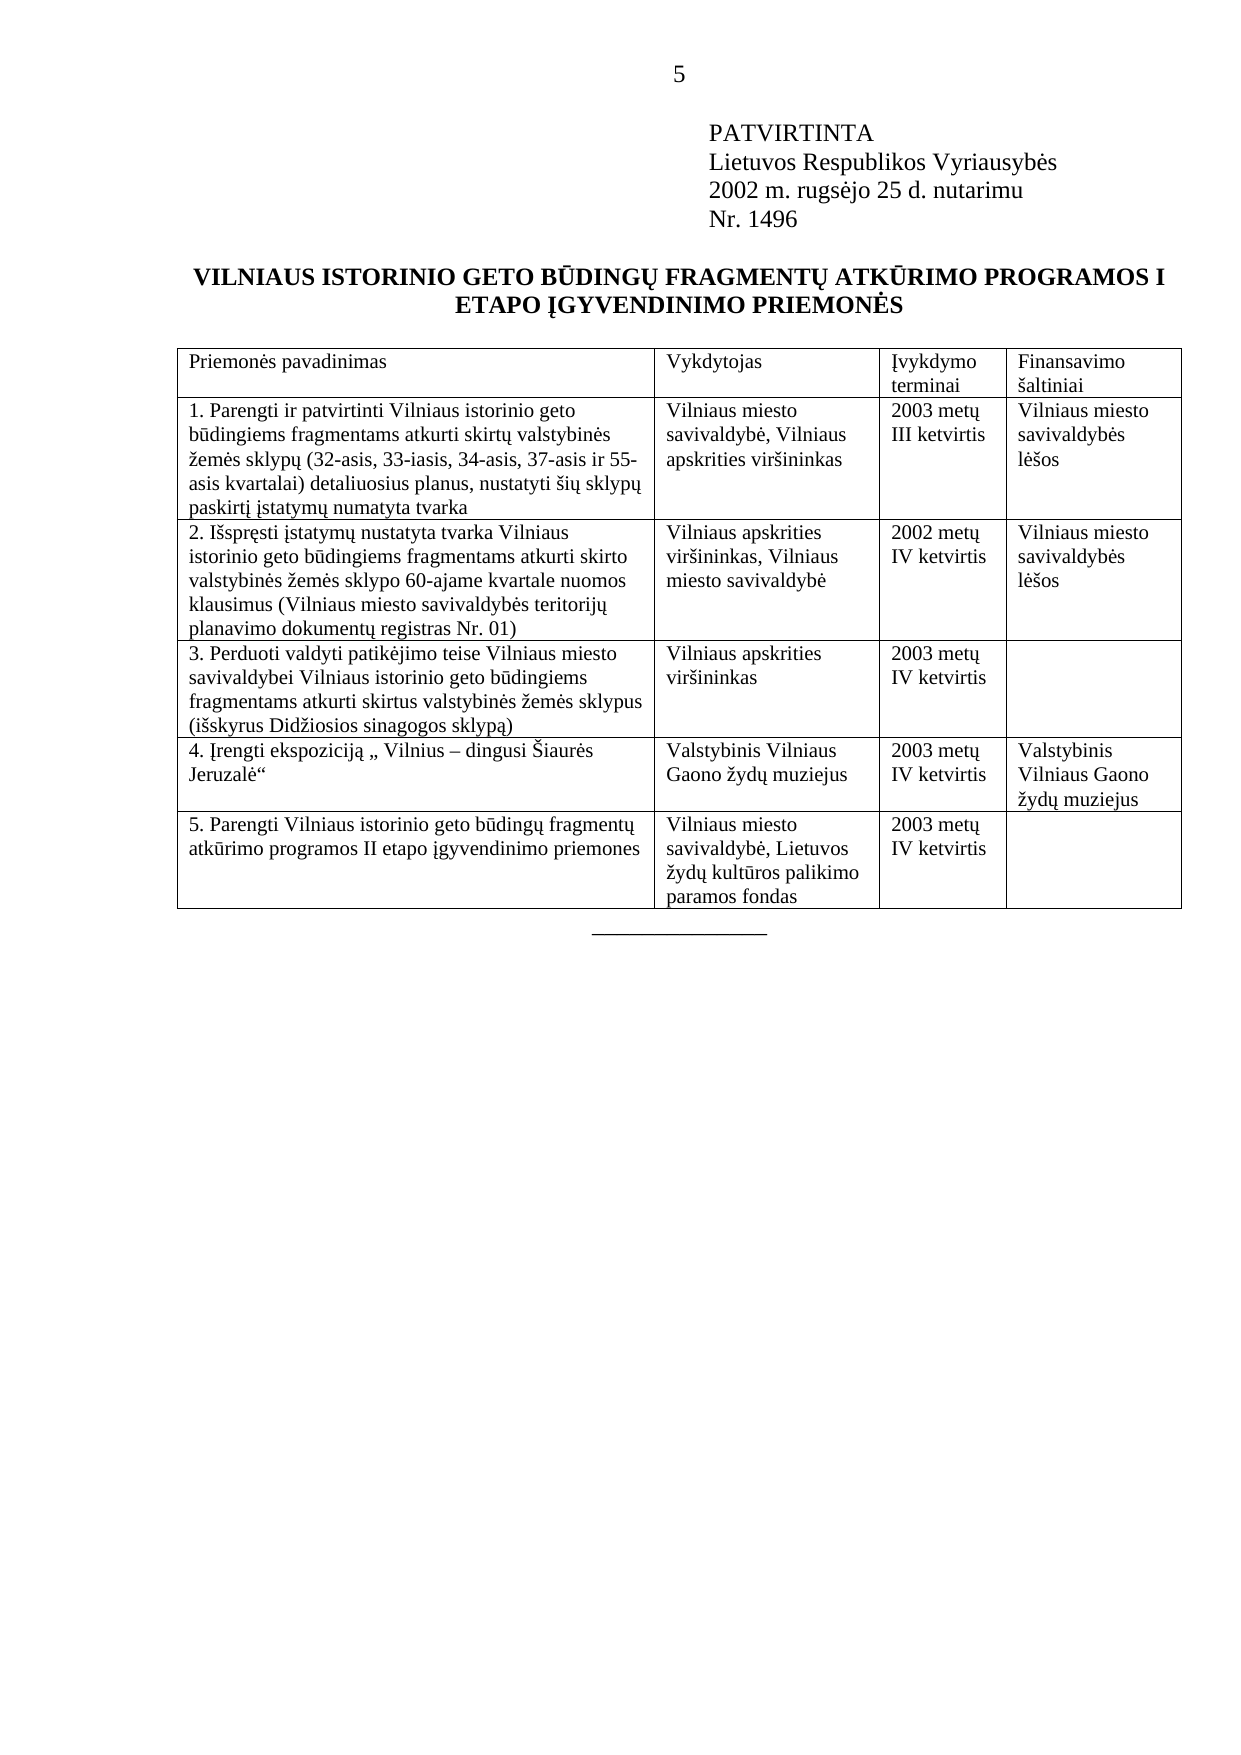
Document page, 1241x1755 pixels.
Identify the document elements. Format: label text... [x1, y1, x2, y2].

table_cell 2003 metų IV ketvirtis [880, 738, 1006, 811]
table_cell [1007, 812, 1181, 908]
table_cell Vilniaus miesto savivaldybė, Vilniaus apskrities viršininkas [655, 398, 879, 519]
text Nr. 1496 [177, 204, 1181, 233]
text ETAPO ĮGYVENDINIMO PRIEMONĖS [177, 291, 1181, 319]
text 2002 m. rugsėjo 25 d. nutarimu [177, 176, 1181, 204]
table_cell 4. Įrengti ekspoziciją „ Vilnius – dingusi Šiaurės Jeruzalė“ [178, 738, 654, 811]
text Lietuvos Respublikos Vyriausybės [177, 147, 1181, 176]
table_cell 3. Perduoti valdyti patikėjimo teise Vilniaus miesto savivaldybei Vilniaus istorinio geto būdingiems fragmentams atkurti skirtus valstybinės žemės sklypus (išskyrus Didžiosios sinagogos sklypą) [178, 641, 654, 737]
table_header Finansavimo šaltiniai [1007, 349, 1181, 397]
table_cell 2003 metų IV ketvirtis [880, 641, 1006, 737]
table_header Priemonės pavadinimas [178, 349, 654, 397]
text PATVIRTINTA [177, 118, 1181, 147]
table_cell Vilniaus apskrities viršininkas [655, 641, 879, 737]
table_cell Vilniaus apskrities viršininkas, Vilniaus miesto savivaldybė [655, 520, 879, 640]
table_header Vykdytojas [655, 349, 879, 397]
text ______________ [177, 909, 1181, 938]
table_cell 2003 metų III ketvirtis [880, 398, 1006, 519]
table_cell Vilniaus miesto savivaldybės lėšos [1007, 398, 1181, 519]
table_cell 2002 metų IV ketvirtis [880, 520, 1006, 640]
table_header Įvykdymo terminai [880, 349, 1006, 397]
table_cell 2. Išspręsti įstatymų nustatyta tvarka Vilniaus istorinio geto būdingiems fragmentams atkurti skirto valstybinės žemės sklypo 60-ajame kvartale nuomos klausimus (Vilniaus miesto savivaldybės teritorijų planavimo dokumentų registras Nr. 01) [178, 520, 654, 640]
table_cell 2003 metų IV ketvirtis [880, 812, 1006, 908]
table_cell 1. Parengti ir patvirtinti Vilniaus istorinio geto būdingiems fragmentams atkurti skirtų valstybinės žemės sklypų (32-asis, 33-iasis, 34-asis, 37-asis ir 55-asis kvartalai) detaliuosius planus, nustatyti šių sklypų paskirtį įstatymų numatyta tvarka [178, 398, 654, 519]
table_cell Valstybinis Vilniaus Gaono žydų muziejus [655, 738, 879, 811]
table_cell 5. Parengti Vilniaus istorinio geto būdingų fragmentų atkūrimo programos II etapo įgyvendinimo priemones [178, 812, 654, 908]
table_cell Valstybinis Vilniaus Gaono žydų muziejus [1007, 738, 1181, 811]
table_cell Vilniaus miesto savivaldybė, Lietuvos žydų kultūros palikimo paramos fondas [655, 812, 879, 908]
text VILNIAUS ISTORINIO GETO BŪDINGŲ FRAGMENTŲ ATKŪRIMO PROGRAMOS I [177, 262, 1181, 291]
table_cell Vilniaus miesto savivaldybės lėšos [1007, 520, 1181, 640]
table_cell [1007, 641, 1181, 737]
